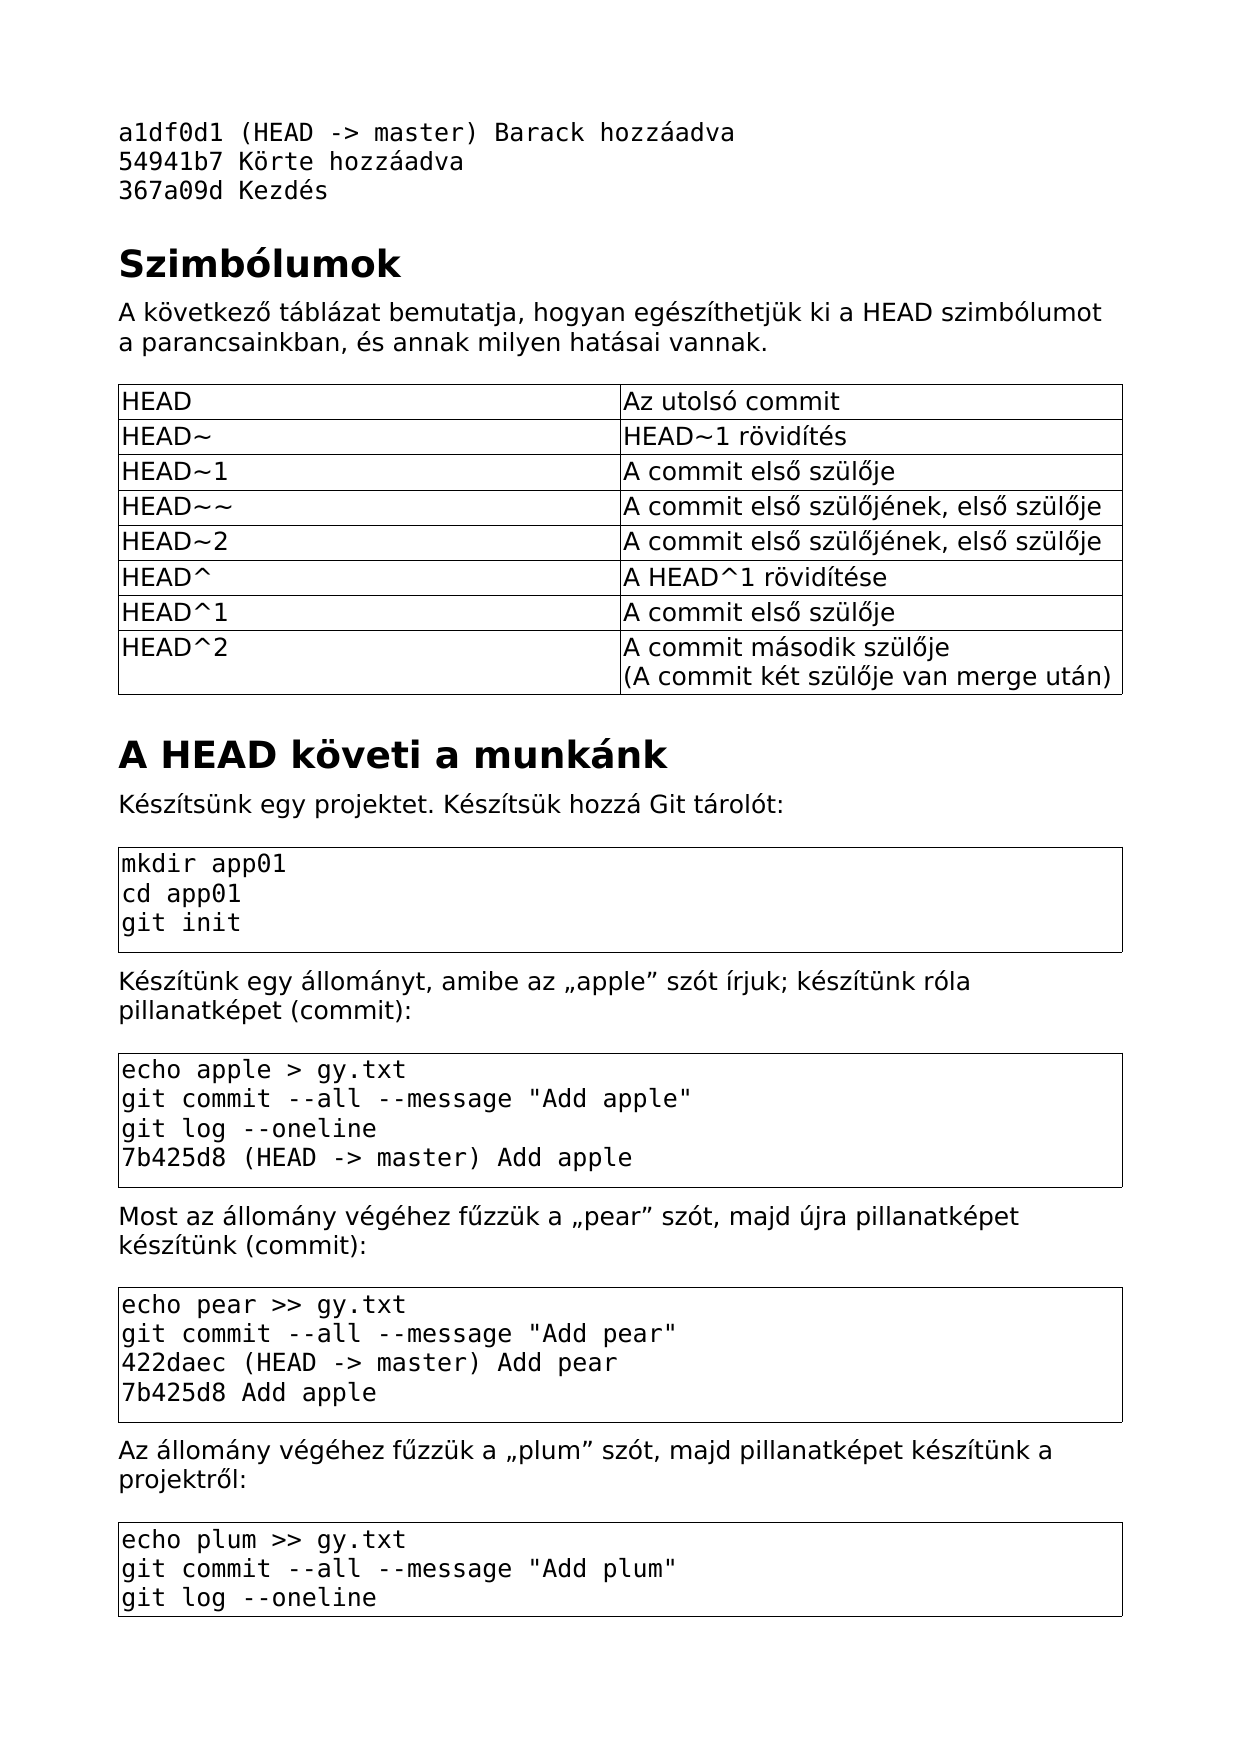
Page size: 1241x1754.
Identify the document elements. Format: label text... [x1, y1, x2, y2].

table_header HEAD [119, 385, 620, 419]
text Készítsünk egy projektet. Készítsük hozzá Git tárolót: [118, 790, 1122, 819]
table_cell HEAD~ [119, 420, 620, 454]
subtitle A HEAD követi a munkánk [118, 734, 1122, 778]
table_header echo apple > gy.txt git commit --all --message "Add apple" git log --oneline 7b425d8 (HEAD -> master) Add apple [119, 1054, 1122, 1187]
table_header mkdir app01 cd app01 git init [119, 848, 1122, 952]
table_header echo pear >> gy.txt git commit --all --message "Add pear" 422daec (HEAD -> master) Add pear 7b425d8 Add apple [119, 1288, 1122, 1422]
table_cell HEAD^ [119, 561, 620, 595]
table_header Az utolsó commit [621, 385, 1122, 419]
table_cell A HEAD^1 rövidítése [621, 561, 1122, 595]
table_cell HEAD^2 [119, 631, 620, 694]
table_cell A commit első szülője [621, 455, 1122, 489]
table_cell HEAD~1 rövidítés [621, 420, 1122, 454]
table_cell A commit első szülője [621, 596, 1122, 630]
table_cell HEAD~~ [119, 491, 620, 524]
text a1df0d1 (HEAD -> master) Barack hozzáadva 54941b7 Körte hozzáadva 367a09d Kezdés [118, 118, 1122, 206]
table_header echo plum >> gy.txt git commit --all --message "Add plum" git log --oneline [119, 1523, 1122, 1616]
text Készítünk egy állományt, amibe az „apple” szót írjuk; készítünk róla pillanatképet (commit): [118, 967, 1122, 1025]
table_cell HEAD~2 [119, 526, 620, 560]
subtitle Szimbólumok [118, 242, 1122, 286]
text Az állomány végéhez fűzzük a „plum” szót, majd pillanatképet készítünk a projektről: [118, 1437, 1122, 1495]
text Most az állomány végéhez fűzzük a „pear” szót, majd újra pillanatképet készítünk (commit): [118, 1202, 1122, 1260]
table_cell HEAD~1 [119, 455, 620, 489]
table_cell A commit első szülőjének, első szülője [621, 491, 1122, 524]
table_cell A commit második szülője (A commit két szülője van merge után) [621, 631, 1122, 694]
table_cell HEAD^1 [119, 596, 620, 630]
table_cell A commit első szülőjének, első szülője [621, 526, 1122, 560]
text A következő táblázat bemutatja, hogyan egészíthetjük ki a HEAD szimbólumot a parancsainkban, és annak milyen hatásai vannak. [118, 298, 1122, 357]
